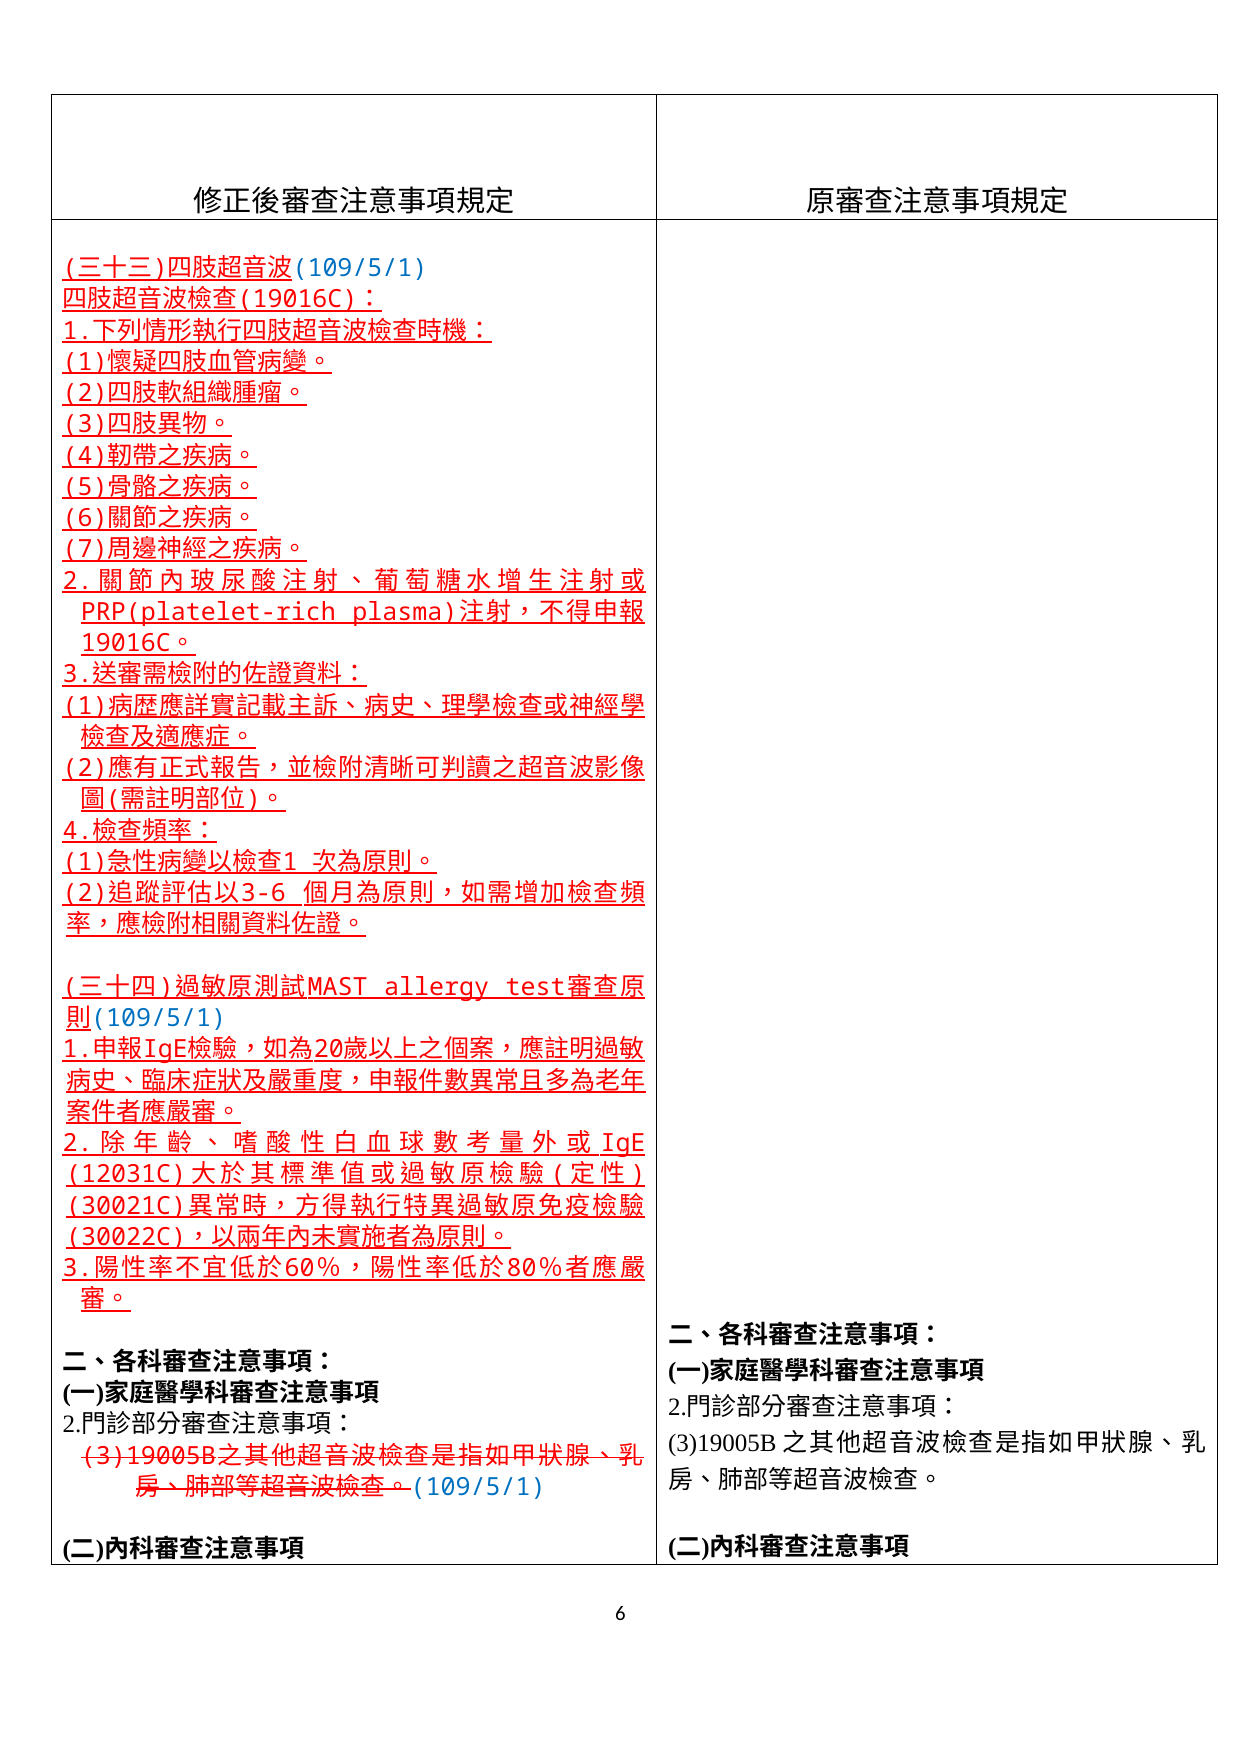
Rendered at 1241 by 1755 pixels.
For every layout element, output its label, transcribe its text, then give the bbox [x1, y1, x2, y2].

table_header 原審查注意事項規定 [657, 95, 1217, 219]
table_cell 第一部 醫院醫療費用審查注意事項 壹、全民健康保險非住院診斷關聯群(Tw-DRGs)案件審查注意事項 一、一般原則： (十)對於急診採檢傷分類方式申報者，審查原則如下： 1.採檢傷分類申報者之規範:檢傷分類各級數可參考「臺灣急診檢傷急迫度分級量表」，檢傷級數於判定後則不得再進行修改。(刪除附表一) (99/7/1) (106/12/1)(109/5/1) (1)急診檢傷級數的判定，須依據衛福部公告的最新版本為之。請審查委員依病人的檢傷紀錄進行審查，檢傷級數於判定後則不宜再進行修改。如果於急診診療期間因病情變化影響生命徵象或突發狀況施行急救處置，例如心肺復甦術(CPR)或氣管內插管(Endotracheal intubation)，應於病程紀錄上詳細記載以利審查時佐證。(109/5/1) (2)2.審查醫藥專家應就醫事機構所檢附之急診紀錄單等相關資料加以審核其級數之適當性。(102/3/1)(109/5/1) 2.(十一)急診病人因緊急傷病必須立即檢查時，依全民健康保險醫療服務給付項目及支付標準第二部第二章第ㄧ節通則五規定，得申報急診加成者，其申報規範如下：(102/3/1) (109/5/1) (1)1.病人病情緊急需立即檢查，且立即得到檢查結果者，其檢查費用得按所訂點數加算20%；前述「病情緊急需立即檢查」以實驗室接收檢體時間或病人送至檢查室至正式報告記載時間1小時以內為限，故若雖有緊急醫囑但未立即施行，或雖緊急臨時採集檢體或施行檢查但檢驗結果或檢查報告於 1小時後才提供（如13007C細菌培養鑑定檢查、13016B血液培養等項目），不得申報急診加成；若雖然緊急採檢體或施行檢查且報告及時得知，但臨床專業上認定該項檢查並無急迫施行意義者，亦不得申報急診加成。(109/5/1) (2)2.前述檢驗檢查項目中，超音波、內視鏡、放射線診療－特殊造影檢查（係指全民健康保險醫療服務給付項目及支付標準第二章第二節第一項之二所規定之診療項目）之檢查醫囑時間至報告記載以3小時內為限，若有特殊項目因本身檢查時間較長而超過3小時者，醫療院所申報費用時應詳細述明檢查起迄時間，由專業判斷之。(102/3/1)(109/5/1) (3)3.有關檢驗檢查之時間規定部分，各醫療院所應於申報資料中詳載，以為審查所需，未依規定辦理者，不予給付急診加成費用。(109/5/1) 3.急診會診注意事項：急診會診應有照會紀錄、會診的科別及次數，並應依急診病況的複雜性及急迫性而決定之。(109/5/1) 4.請由病歷瞭解檢驗或檢查的目的或其適應症，不可違反其絕對禁忌症。(109/5/1) (1)心肌酵素檢驗的項目和頻率:需考量病人的年齡、性別、症狀、心血管疾病的危險因子，以及其他可能影響心肌酵素檢查結果的因素，如慢性腎衰竭、敗血症、心衰竭等潛在影響因素。Myoglobin、Troponin或CK/CKMB不宜同時或重複檢驗。 (2)血中腦利鈉胜(B-type Natriuretic Peptide, BNP) 的檢驗:需考量過去病史、急性病症(例如：呼吸是否急促、喘或心臟衰竭的症狀)、身體檢查(例如：肺部是否有囉音、頸靜脈是否鼓張)及胸部X片的異常狀況，以實際臨床狀況決定此檢查的必要性。 (3)緊急電腦斷層或核磁共振掃描檢查:應於病歷上詳細記載其適應症以呈現此檢查的適當性或必要性。 (4)診斷性質相近的檢查檢驗項目，不宜同時點選施行。 5.有關藥物使用的時機及其適應症(109/5/1) (1)消化性潰瘍用藥需符合健保給付相關規定:嚴重外傷、大手術、腦手術、嚴重燙傷、休克、嚴重胰臟炎及急性腦中風者為預防壓力性潰瘍，得使用消化性潰瘍藥品。 (2)非類固醇抗發炎劑（NSAIDs）藥品（如celecoxib、nabumetone、meloxicam、etodolac、nimesulide、etoricoxib）等製劑之使用需符合健保給付相關規定:如年齡大於等於五十歲之骨關節炎病患；合併有急性嚴重創傷、急性中風及急性心血管事件者；曾有消化性潰瘍、上消化道出血或胃穿孔病史者；同時使用腎上腺類固醇或抗凝血劑之患者、或肝硬化患者等得使用此類製劑。使用本類製劑之病患不得併用預防性的乙型組織胺受體阻斷劑、氫離子幫浦阻斷劑或其他消化性潰瘍用藥。 6.急診會診應有正式照會紀錄。(109/5/1) 7.申報深部複雜創傷及臉部創傷處置，應檢附彩色圖檔。(109/5/1) (十八)其他注意事項： 2.有關急診會診注意事項：(106/12/1)(109/5/1) 急診會診應有照會紀錄、會診的科別及次數，並應依急診病況的複雜性及急迫性而決定之。 2.3.外傷處置審查原則：(106/12/1) (109/5/1) 深部複雜創傷及臉部創傷處置，送審時應檢附彩色照片。 3.4. X-RAY審查原則：(108/3/1) (109/5/1) (三十三)四肢超音波(109/5/1) 四肢超音波檢查(19016C)： 1.下列情形執行四肢超音波檢查時機： (1)懷疑四肢血管病變。 (2)四肢軟組織腫瘤。 (3)四肢異物。 (4)靭帶之疾病。 (5)骨骼之疾病。 (6)關節之疾病。 (7)周邊神經之疾病。 2.關節內玻尿酸注射、葡萄糖水增生注射或PRP(platelet-rich plasma)注射，不得申報19016C。 3.送審需檢附的佐證資料： (1)病歴應詳實記載主訴、病史、理學檢查或神經學檢查及適應症。 (2)應有正式報告，並檢附清晰可判讀之超音波影像圖(需註明部位)。 4.檢查頻率： (1)急性病變以檢查1 次為原則。 (2)追蹤評估以3-6 個月為原則，如需增加檢查頻率，應檢附相關資料佐證。 (三十四)過敏原測試MAST allergy test審查原則(109/5/1) 1.申報IgE檢驗，如為20歲以上之個案，應註明過敏病史、臨床症狀及嚴重度，申報件數異常且多為老年案件者應嚴審。 2.除年齡、嗜酸性白血球數考量外或IgE (12031C)大於其標準值或過敏原檢驗(定性) (30021C)異常時，方得執行特異過敏原免疫檢驗(30022C)，以兩年內未實施者為原則。 3.陽性率不宜低於60％，陽性率低於80％者應嚴審。 二、各科審查注意事項： (一)家庭醫學科審查注意事項 2.門診部分審查注意事項： (3)19005B之其他超音波檢查是指如甲狀腺、乳房、肺部等超音波檢查。(109/5/1) (二)內科審查注意事項 5.其他注意事項： (4)加護病房申報費用已包括監視器【心電監視器（47032B）、無侵害性血壓監視器（47033B）及脈動式或耳垂式血氧飽合監視器（每次、每天）（57017BC、57018B）】。(109/5/1) (6)醫療院所行心導管檢查，於審查需要時，應檢附下列兩項資料備查： 甲、全民健康保險心導管檢查申報表。(詳附表五) 乙、心導管檢查報告備查。(109/5/1) (11)心臟超音波檢查： 甲、18005BC(超音波心臟圖)可依適應症與18006BC (杜卜勒氏超音波心臟圖)或18007BC(杜卜勒氏彩色心臟血流圖)合併申報。(109/5/1) 乙、18007BC已含18006BC之精神，不宜合併申報。(109/5/1) 丙、刪除(99/7/1) 丁、心臟超音波檢查(18005BC,18007BC)、24小時心電圖(18019BC)與極度踏車運動試驗(18015B)或心肌灌注掃描(26025B)原則應擇一至二項使用，特殊個案需多項同時施行者，依個案認定，申報費用時應檢附完整相關報告。(108/3/1)(109/5/1) (15)肺功能檢查之審查，應注意其所附報告之品質。 甲、檢查17003C（流量容積圖形檢查）肺部結果是正常者，不應申報17006BC（支氣管擴張劑試驗）及17007B（標準支氣管擴張劑試驗），但可作17019C（支氣管激發試驗）。(109/5/1) 乙、檢查17003C（流量容積圖形檢查）有氣道阻塞異常者，為進一步評估可做17006BC（支氣管擴張劑試驗）或17007B（標準支氣管擴張劑試驗）。(109/5/1) 丙、已確診阻塞性肺疾病,急性發作期患者不宜進行以上檢查。 丁、17006BC（支氣管擴張劑試驗）不可與17019C（支氣管激發試驗）同時申報。(97/5/1) (109/5/1) (41)13023C(細菌最低抑制濃度快速試驗)需經13009BC-13011BC(細菌藥物敏感性試驗)或13020C-13022B(抗生素敏感試驗MIC法)分離出多重或全抗藥性菌種檢查後施行，送審時需檢附分離出多重或全抗藥性菌株之相關檢驗報告。(106/1/1)(109/5/1) (43)執行上消化道泛內視鏡檢查不應例行使用免疫組織化學染色來判讀幽門螺旋桿菌是否存在。若有萎縮性胃炎、腸上皮化生、疑似胃癌病灶或不明原因之活動性胃炎或病變之情況時，得再以免疫組織化學染色進一步確認。(109/5/1) (三)外科審查注意事項 48.實施胃隔間術(gastric partition)72035B病態型肥胖實施減重手術(如胃隔間術72035B、72041B腹腔鏡胃間隔術…等)應符合下列各項條件：(109/5/1) (1)BMI(body mass index)身體質量指數≧40kg／m2；BMI≧35kg／m2，合併有高危險性併發症，如：糖尿病、高血壓、呼吸暫停症候群等) BMI(body mass index)身體質量指數37.5Kg/m2；BMI32.5Kg/m2合併有高危險併發症，如:第二型糖尿病患者其糖化血色素經內科治療後仍7.5%、高血壓、呼吸中止症候群等。(109/5/1) (2)甲、須減重門診滿半年(或門診相關佐證滿半年)及經運動及飲食控制在半年以上。(109/5/1) 乙、年齡在18~5520~65歲間。(109/5/1) 丙、無其它內分泌疾病引起之病態肥胖。 丁、無酗酒、嗑藥及其它精神疾病。 戊、精神狀態健全，經由精神科專科醫師會診認定無異常。 61.經直腸大腸息肉切除術(74207C)審查原則：(106/12/1) (109/5/1) (1)至少有1顆息肉大於1公分且為困難型息肉例如扁平型、沒有根蒂息肉；或其他息肉總和大於1公分。(109/5/1) (2)若息肉屬簡單型例如有根蒂可活動，以內視鏡(大腸鏡)方式執行息肉切除者，應加強審查。(109/5/1) (2)(3)送審時需檢附報告及照片，且照片內容至少須包括下列三項：(109/5/1) 甲、切除前病灶整體型態。 乙、切除後傷口。 丙、需檢附息肉切除含尺之相片。 (四)兒科審查注意事項 1.通則： (14)過敏免疫檢查及用藥：(109/5/1) 甲、特異過敏原免疫檢驗(30022C)、高單位免疫球蛋白注射等應依醫療常規使用，並由專業從嚴審查認定。 乙、為避免過敏免疫檢查過度使用，不應以臍帶血IgE值作為過敏診斷之依據。 (五)醫院全民健康保險非住院診斷關聯群(Tw-DRGs)案件醫療費用審查注意事項-婦產科 1005婦產科 100502婦科子宮病狀診療 100502062婦科超音波檢查及陰道式超音波之審查原則(108/3/1) 100502062-01適宜執行「19003C婦科超音波」及「19013C陰道式超音波」病症以下列為原則： 月經週期異常、子宮異常出血。 腹痛。 經痛、經血過多。 不孕症評估。 懷疑骨盆腔腫瘤(良性或惡性)。 懷疑先天性生殖器官異常。 g.懷疑泌尿道異常。(109/5/1) g.h.懷疑骨盆腔感染。 h.i.子宮內避孕器位置檢查。 i.j.懷疑子宮外孕。 j.k.第一次求診時病人的主述再加上理學檢查有疑慮時適合應用。 k.l.早期懷孕之合併症，如先兆性流產、不完全流產等。 l.m.上次超音波檢查： (1).有異常發現，可依據臨床狀況，視病情需要進行超音波追蹤檢查。 (2).正常時，臨床有新狀況時可考慮再實施超音波檢查。 m.n.其他慢性病灶之追蹤。 100502062-03應檢附病歷紀錄，初步理學檢查之結果及執行超音波之理由，併附清晰可審視之超音波影像及判讀報告。(109/5/1) 100508產科產前檢查(107/07/01) (109/5/1) 100508030高危險妊娠胎兒生理評估，妊娠期間若超過2次，須於病歷記載理由。 (八)醫院全民健康保險非住院診斷關聯群(Tw-DRGs)案件醫療費用審查注意事項-耳鼻喉科 1009耳鼻喉科 100903內視鏡 100903012鼻咽鏡Nasopharyngoscopy (28002C)： 100903012-02送審時需檢附當次檢查之手繪或影像圖片報告，手繪或影像圖片皆可。(109/5/1) 100903022鼻竇內視鏡Sinoscopy (28003C)： 100903022-01可用於診斷鼻竇疾病，內視鏡鼻竇功能手術(functional endoscopic sinus surgery，FESS)手術前得申報1次，手術後3個月內得最多申報3次，手術前後合計最多申報4次。(97/5/1)(100/1/1) (106/8/1) (109/5/1) 100903022-02送審時需附當次檢查之手繪或影像圖片報告，手繪或影像圖片皆可。(109/5/1) 100903032喉鏡Laryngoscopy (28004C)： 100903032-02送審時需附當次檢查之手繪或影像圖片報告，手繪或影像圖片皆可。(109/5/1) 100903050追蹤鼻咽癌，咽喉癌及其它頭頸部癌症之內視鏡：電治療中得申報三次，電治療後之追蹤一個月得申報1次。頸部腫瘤，疑似原發或轉移性癌，診斷(含切片)時，得申報1次，確認為癌症後，依頭頸癌之申報原則。(109/5/1) 100904耳科檢查 100904022平衡檢查VFT (22017BC)：包括自發眼振、頭位眼振、頭位變換眼振、搖頭眼振檢查、姿勢反射檢查、四肢偏倚檢查、踏步測驗、單腳站立測驗，Nann氏測驗、Romberg測驗，主要檢測前庭眼反射、前庭脊髓反射。VFT檢查應依照全民健康保險醫療服務給付項目及支付標準表上之規定項目。(102/3/1) (109/5/1) 100905鼻科檢查 100905042過敏原測試MAST allergy test(109/5/1) 100905042過敏原測試MAST allergy test(106/8/1)(109/5/1) 100905042-01使用於臨床診斷為呼吸道過敏疾病者，為確認病人之過敏原，除年齡、嗜酸性白血球數考量外或IgE (12031C)大於其標準值或過敏原檢驗(定性) (30021C)異常時，方得執行特異過敏原免疫檢驗(30022C)，以兩年內未實施者為原則。(109/5/1) 100905042-02檢驗後發現病人為過敏性疾病，其後續的治療及診斷應列入評估。(109/5/1) 100905042-03申報IgE檢驗件數異常且多為老年案件者應嚴審；如為20歲以上之個案，應註明過敏病史、臨床症狀及嚴重度。(109/5/1) (十)皮膚科審查注意事項 1.照光治療： (1)申報原則：病歷應附照片（首次治療前），並依規定註明每次治療日期及劑量，若未註明則保險人不予給付。病情穩定者，同一療程以六次為原則。治療後每三個月照相一次檢視改善情形，每50次須重新評估。每次治療須有患者親自簽名。(97/5/1)(99/7/1)(102/7/23) (109/5/1) (2)限用於乾癬、皮膚淋巴瘤、白斑、全身性濕疹(51018B、51019B);尿毒性皮癢症。(109/5/1) (十一)神經內科審查注意事項 3.檢查項目審查原則及注意事項： (5)神經學檢查如同時施行20013BC(頸動脈超音波)、20021B(眼動脈流速測定)二項檢查之適應症：(101/2/1)(109/5/1) 甲、症狀性、缺血性腦血管疾病。 A、腦中風 B、暫時性腦缺血發作(TIA)。 乙、腦血管疾病高危險群。 丙、其他特殊腦血管疾病。 (十三)精神科審查注意事項 18.(1)「全民健康保險醫療服務給付項目及支付標準」訂有編號:45046C、 45098C、45099C「生理心理功能檢查」、45052C「智能評鑑（每次）」及45058C「心理測驗（全套）」認知功能測驗相關診療項目，由醫師依病患病情需要擇用適當之評估測驗量表，包括「魏氏成人智力測驗」等各種量表。(109/5/1) (2)若在短期間重測魏氏成人智力量表時，請依指導手冊，再測目的及受 試者的心理狀態為基礎，並可採用第一次評估時未施測過的交替分測驗取代第一次評估時已推測的分測驗，在解釋受試者的再測成績時，主試者再加上考慮這些變相及其他事件可能的影響。另請注意下列事項：(109/5/1)  病人重測要於病歷註明理由。  務必要符合任何精神科的測驗、量表，必須本人親自執行，不可僅由家屬或他人代理回答（覆）。 (十四)醫院全民健康保險非住院診斷關聯群(Tw-DRGs)案件醫療費用審查注意事項-復健科 101402復健檢查與治療 101402072復健治療，使用紅外線及紫外線治療時，不得以「光化治療(51018BC)」或「光線治療 (包括太陽光、紫外線、紅外線，51019BC)」申報。(102/3/1)(109/5/1) (十五)醫院全民健康保險非住院診斷關聯群(Tw-DRGs)案件醫療費用審查注意事項-放射線科 1082放射線科 108201放射線檢查 108201010普通檢查之審查原則 108201020介入性放射線學步驟之審查原則 108201032放射線檢查檢附文件 108201043動脈瘤栓塞環(coil白金纖維環) 108202腫瘤放射治療 108202010腫瘤放射治療檢附文件 108202022放射治療之皮膚處理(109/5/1) 108203108202022體外遠隔放射治療(109/5/1) 108204108202032立體定位(消融)放射治療(109/5/1) 108202042放射治療之皮膚處理(109/5/1) 1082放射線科 108202腫瘤放射治療 1082022放射治療之皮膚處理(109/5/1) 1082022-01申報放射線治療之皮膚處理(37026B)應有詳細皮膚反應紀錄及照射量至少超過30格雷，如低於30格雷但有皮膚反應者，應於病歷詳細記載供審查參考。(109/5/1) 108203108202022體外遠隔放射治療(109/5/1) 10820301108202022-01直線加速器遠隔照射治療，對於同一病變之複雜照射，不得申報為多次之簡單照射。(109/5/1) 108203022108202022-02放射治療之總劑量應依據相關癌症/放射治療共識等常規進行。對於以治癒性放射治療（curative intent）為目的者，不論是術前輔助、根除性或術後輔助放射治療，依實際治療照野數申報。唯每人日不得超過6個照野（弧形治療亦比照每人日最多申報 6 個照野）。配合現行健保申報欄位應記載為C。對於： (1)無轉移(M0)之初診斷惡性腫瘤患者。 (2)符合放射治療適應症之初診斷良性腫瘤患者不論是術前輔助、根除性或術後輔助放射治療，每人日治療照野數之給付，原則依據實際申報治療照野數來核付。(109/5/1) 108203022-01對於ECOG為0~2 分，每人日治療照野數之給付，針對治療照射範圍(PTV/planning target volume)週遭2cm內存在重要危險器官(critical OARs)或是PTV 佔體內治療器官(單側)比例超過25%、(同側) 體內器官累計照射(re-irradiation)超過40%、或是每日治療劑量達250cGy(含)以上者，每個治療計畫超過6個時以每人日6個照野數(弧形治療亦比照)來核付；針對非屬上述情形者，每個治療計畫超過5個時以每人日5個照野數(弧形治療亦比照)來核付。(109/5/1) 108203022-02同前，對於ECOG為3~4分：每個治療計畫超過5個時以每人日5個照野數(弧形治療亦比照)來核付。 ＊重要危險器官：指腦幹、顱神經、脊隨、心、腎、消化道。(109/5/1) 108203032108202022-03 Ph審查原則：放射治療之總劑量應依據相關癌症/放射治療共識等常規進行。對於僅有少數之轉移病灶（oligometastases）且轉移病灶已有效控制中（stable disease），預期存活時間大於六個月，放射線治療可望延長生命並提升生活品質者。每人日之照野數申報不得多於 6 個照野。配合現行健保申報欄位應記載為Ph。對於： (1)僅有少數轉移病灶 (oligometastases)之初診斷。 (2)或是已經歷過治療，且原發及轉移病灶已有效控制(partial response /stable disease)，僅有少數病灶惡化(oligoprogression)者，每人日治療照野數之給付，原則依據實際申報治療照野數來核付。(109/5/1) 108203032-01對於ECOG為0~2分，每人日治療照野數之給付，針對治療照射範圍(PTV/planning target volume)週遭2cm內存在重要危險器官(critical OARs)或是PTV佔體內治療器官(單側)比例超過25%、(同側) 體內器官累計照射(re-irradiation)超過40%者，每個治療計畫超過6 個時以每人日6 個照野數(弧形治療亦比照)來核付；針對非屬上述情形者，每個治療計畫超過5個時以每人日5 個照野數(弧形治療亦比照)來核付。 ＊oligometastases：轉移器官≦3 處且轉移之總病灶≦5處。 ＊oligoprogression：原發和轉移病灶之惡 化部份，器官惡化≦3處且惡化之病灶≦5處。(109/5/1) 108203032-02同前，對於ECOG為3~4分：針對治療照射範圍(PTV/planning target volume)週遭2cm內存在重要危險器官(critical OARs)或是PTV佔體內治療器官(單側)比例超過25%、(同側)體內器官累計照射(re-irradiation)超過40%者，每個治療計畫超過5個時以每人日5個照野數(弧形治療亦比照)來核付；針對非屬上述情形者，每個治療計畫超過4個時以每人日4個照野數(弧形治療亦比照)來核付。(109/5/1) 108203042108202022-04 Pl審查原則：放射治療之總劑量應依據相關癌症/放射治療共識等常規進行。對於：預期存活時間大於三個月而小於六個月者，為減少重要器官（critical organ）傷害，且放射線治療可緩解症狀並提升生活品質，每人日之照野數申報不得多於 5 個照野。 (1)ECOG 為3~4分，且有多處轉移(multiple metastases)，放射治療照射部位為四肢(非軀幹)者 (2)不論ECOG為幾分，放射治療照射為四肢長骨者；治療目的係為緩解症狀而為之。 (3)實施簡單全腦照射(conventional whole brain RT)者。 每人日治療照野數之給付，原則依據實際申報治療照野數來核付。每個治療計畫最多僅同意以每人日2個照野數來核付。同時配合現行健保申報欄位應記載為Pl。惟實施預防性全腦照射(prophylactic cranial irradiation)者；未轉移者(M0)應記載為C，已有轉移者(M1)記載為Pl。 ＊Multiple metastases：器官轉移超過3處，或轉移病灶超過5處。(109/5/1) 108203052108202022-05 Pm審查原則：放射治療之總劑量應依據相關癌症/放射治療共識等常規進行。對於預期存活時間小於三個月，放射線治療屬緩解症狀而為之。每人日之照野數申報不得多於 4 個照野。非屬Ph或Pl的緩和性放射治療為目的(palliatve intent)之患者 (*包含未轉移(M0)之初診斷患者因故選擇以緩和醫療為目的者)，為減少重要器官(critical organs)傷害，且放射治療可緩解症狀並提升生活品質。配合現行健保申報欄位應記載為Pm。(109/5/1) 108203052-01對於ECOG為0~2分，每人日治療照野數之給付，原則依據實際申報治療照野數來核付，惟每個治療計畫超過4個時以每人日4個照野數(弧形治療亦比照)來核付。(109/5/1) 108203052-02對於ECOG為3~4分，每人日治療照野數之給付，原則依據實際申報治療照野數來核付，惟每個治療計畫超過3個時以每人日3個照野數(弧形治療亦比照)來核付。(109/5/1) 108203062108202022-06放射治療之總劑量應依據相關癌症治療共識等常規進行。對於同時以多個治療計畫治療多個照野時，得同時加總合併申報，。唯每人日之治療照野數申報原則依據實際治療照野數和前述原則來核付，惟每人日超過6個時以每人日6個照野數來核付。不得多於 6個照野。(109/5/1) 108203072108202022-07施行兩照野以內之姑息性治療時，電腦治療規劃及模擬定位攝影僅得申報36001B及36018B。針對實施顱部併脊髓放射(craniospinal irradiation)治療者、或是同時實施雙側(乳房或胸壁)照射者，或是同時實施原發部位為頭頸部癌症和食道癌之聯合放射治療，以上情形每人日之治療照野數申報原則依據實際治療照野數來核付，惟每個治療計畫超過8個時(弧形治療亦比照)以每人日8個照野數來核付。(109/5/1) 108203082施行兩照野以內之姑息性治療時，電腦治療規劃僅得申報36001B。(109/5/1) 108203092針對其它有對應之特殊治療健保申報碼者,如36014B(total body irradiation),36020B(hemi-body irradiation)，P15360(breast cancer adjuvant therapy)，37028B，37029B(SRS)，37047B(SABR)…，不適用。(109/5/1) 108203102 electron beams 之申報照野數，依據實際治療情形審查之。(109/5/1) 108204108202032立體定位(消融)放射治療(109/5/1) 10820401108202032-01三度空間立體定位X光刀照射治療(37028B)、加馬機立體定位放射手術(37029B)，已內含複雜電腦治療規劃(36015B)及3D電腦斷層模擬攝影(36021C)。(109/5/1) 108202042放射治療之皮膚處理(109/5/1) 108202042-01申報放射線治療之皮膚處理(37026B)應有詳細皮膚反應紀錄及照射量至少超過30格雷，如低於30格雷但有皮膚反應者，應於病歷詳細記載供審查參考。(109/5/1) (十七)麻醉科審查注意事項 1.麻醉中(局部麻醉除外)使用動脈血氧飽和監視器(Pulse Oximeter) (57017BC)，每一病例給付一次。(109/5/1) 附表五全民健康保險心導管檢查申報表(109/5/1) 附表十 手術野圖示表 改為彩色，並將人體右腳掌修訂為白色(109/5/1) [52, 220, 656, 1564]
table_cell 第一部 醫院醫療費用審查注意事項 壹、全民健康保險非住院診斷關聯群(Tw-DRGs)案件審查注意事項 一、一般原則： (十)對於急診採檢傷分類方式申報者，審查原則如下： 1.檢傷分類各級數可參考「臺灣急診檢傷急迫度分級量表」，檢傷級數於判定後則不得再進行修改。(刪除附表一) (99/7/1) (106/12/1) 2.審查醫藥專家應就醫事機構所檢附之急診紀錄單等相關資料加以審核其級數之適當性。(102/3/1) (十一)急診病人因緊急傷病必須立即檢查時，依全民健康保險醫療服務給付項目及支付標準第二部第二章第ㄧ節通則五規定，得申報急診加成者，其申報規範如下：(102/3/1) 1.病人病情緊急需立即檢查，且立即得到檢查結果者，其檢查費用得按所訂點數加算20%；前述「病情緊急需立即檢查」以實驗室接收檢體時間或病人送至檢查室至正式報告記載時間1小時以內為限，故若雖有緊急醫囑但未立即施行，或雖緊急臨時採集檢體或施行檢查但檢驗結果或檢查報告於 1小時後才提供（如13007C細菌培養鑑定檢查、13016B血液培養等項目），不得申報急診加成；若雖然緊急採檢體或施行檢查且報告及時得知，但臨床專業上認定該項檢查並無急迫施行意義者，亦不得申報急診加成。 2.前述檢驗檢查項目中，超音波、內視鏡、放射線診療－特殊造影檢查（係指全民健康保險醫療服務給付項目及支付標準第二章第二節第一項之二所規定之診療項目）之檢查醫囑時間至報告記載以3小時內為限，若有特殊項目因本身檢查時間較長而超過3小時者，醫療院所申報費用時應詳細述明檢查起迄時間，由專業判斷之。(102/3/1) 3.有關檢驗檢查之時間規定部分，各醫療院所應於申報資料中詳載，以為審查所需，未依規定辦理者，不予給付急診加成費用。 (十八)其他注意事項： 2.有關急診會診注意事項：(106/12/1) 急診會診應有照會紀錄、會診的科別及次數，並應依急診病況的複雜性及急迫性而決定之。 3.外傷處置審查原則：(106/12/1) 深部複雜創傷及臉部創傷處置，送審時應檢附彩色照片。 4. X-RAY審查原則：(108/3/1) 二、各科審查注意事項： (一)家庭醫學科審查注意事項 2.門診部分審查注意事項： (3)19005B之其他超音波檢查是指如甲狀腺、乳房、肺部等超音波檢查。 (二)內科審查注意事項 5.其他注意事項： (4)加護病房申報費用已包括監視器【心電監視器（47032B）、無侵害性血壓監視器（47033B）及脈動式或耳垂式血氧飽合監視器（每次、每天）（57017B、57018B）】。 (6)醫療院所行心導管檢查，於審查需要時，應檢附下列兩項資料備查： 甲、全民健康保險心導管檢查申報表。(詳附表五) 乙、心導管檢查報告。 (11)心臟超音波檢查： 甲、18005B(超音波心臟圖)可依適應症與18006B(杜卜勒氏超音波心臟圖)或18007B(杜卜勒氏彩色心臟血流圖)合併申報。 乙、18007B已含18006B之精神，不宜合併申報。 丙、刪除(99/7/1) 丁、心臟超音波檢查(18005B,18007B)、24小時心電圖(18019B)與極度踏車運動試驗(18015B)或心肌灌注掃描(26025B)原則應擇一至二項使用，特殊個案需多項同時施行者，依個案認定，申報費用時應檢附完整相關報告。(108/3/1) (15)肺功能檢查之審查，應注意其所附報告之品質。 甲、檢查17003C（流量容積圖形檢查）肺部結果是正常者，不應申報17006B（支氣管擴張劑試驗）及17007B（標準支氣管擴張劑試驗），但可作17019C（支氣管激發試驗）。 乙、檢查17003C（流量容積圖形檢查）有氣道阻塞異常者，為進一步評估可做17006B（支氣管擴張劑試驗）或17007B（標準支氣管擴張劑試驗）。 丙、已確診阻塞性肺疾病,急性發作期患者不宜進行以上檢查。 丁、17006B（支氣管擴張劑試驗）不可與17019C（支氣管激發試驗）同時申報。(97/5/1) (41)13023C(細菌最低抑制濃度快速試驗)需經13009B-13011B(細菌藥物敏感性試驗)或13020C-13022B(抗生素敏感試驗MIC法)分離出多重或全抗藥性菌種檢查後施行，送審時需檢附分離出多重或全抗藥性菌株之相關檢驗報告。(106/1/1) (三)外科審查注意事項 48.實施胃隔間術(gastric partition)72035B應符合下列各項條件： (1)BMI(body mass index)身體質量指數≧40kg／m2；BMI≧35kg／m2，合併有高危險性併發症，如：糖尿病、高血壓、呼吸暫停症候群等)。 (2)甲、經運動及飲食控制在半年以上。乙、年齡在18~55歲間。丙、無其它內分泌疾病引起之病態肥胖。丁、無酗酒、嗑藥及其它精神疾病。戊、精神狀態健全，經由精神科專科醫師會診認定無異常。 61.經直腸大腸息肉切除術(74207C)審查原則：(106/12/1) (1)至少有1顆息肉大於1公分；或其他息肉總和大於1公分。 (2)送審時需檢附息肉切除含尺之相片。 (四)兒科審查注意事項 1.通則： (14)過敏免疫檢查及用藥： 甲、特異過敏原免疫檢驗(30022C)、高單位免疫球蛋白注射等應依醫療常規使用，並由專業從嚴審查認定。 乙、為避免過敏免疫檢查過度使用，不應以臍帶血IgE值作為過敏診斷之依據。 (五)醫院全民健康保險非住院診斷關聯群(Tw-DRGs)案件醫療費用審查注意事項-婦產科 1005婦產科 100502婦科子宮病狀診療 100502062婦科超音波檢查及陰道式超音波之審查原則(108/3/1) 100502062-01適宜執行「19003C婦科超音波」及「19013C陰道式超音波」病症以下列為原則： 月經週期異常、子宮異常出血。 腹痛。 經痛、經血過多。 不孕症評估。 懷疑骨盆腔腫瘤(良性或惡性)。 懷疑先天性生殖器官異常。 懷疑骨盆腔感染。 子宮內避孕器位置檢查。 懷疑子宮外孕。 第一次求診時病人的主述再加上理學檢查有 疑慮時適合應用。 早期懷孕之合併症，如先兆性流產、不完全流產等。 上次超音波檢查： (1).有異常發現，可依據臨床狀況，視病情需要 進行超音波追蹤檢查。 (2).正常時，臨床有新狀況時可考慮再實施超音波檢查。 m.其他慢性病灶之追蹤。 100502062-03應檢附病歷紀錄，初步理學檢查之結果及執行超音波之理由，併附超音波影像及判讀報告。 100508產科產前檢查(107/07/01) 100508030高危險妊娠胎兒生理評估，妊娠期間若超過2次，須於病歷記載理由。 (八)醫院全民健康保險非住院診斷關聯群(Tw-DRGs)案件醫療費用審查注意事項-耳鼻喉科 1009耳鼻喉科 100903內視鏡 100903012鼻咽鏡Nasopharyngoscopy (28002C)： 100903012-02送審時需檢附報告，手繪或影像圖片皆可。 100903022鼻竇內視鏡Sinoscopy (28003C)： 100903022-01可用於診斷鼻竇疾病，內視鏡鼻竇功能手術(functional endoscopic sinus surgery，FESS)手術前得申報1次，手術後3個月內得申報3次，手術前後合計最多申報4次。(97/5/1)(100/1/1) (106/8/1) 100903022-02送審時需附報告，手繪或影像圖片皆可。 100903032喉鏡Laryngoscopy (28004C)： 100903032-02送審時需附報告，手繪或影像圖片皆可。 100903050追蹤鼻咽癌，咽喉癌及其它頭頸部癌症之內視鏡：電療中得申報三次，電療後之追蹤一個月得申報1次。頸部腫瘤，疑似原發或轉移性癌，診斷(含切片)時，得申報1次，確認為癌症後，依頭頸癌之申報原則。 100904耳科檢查 100904022平衡檢查VFT (22017B)：包括自發眼振、頭位眼振、頭位變換眼振、搖頭眼振檢查、姿勢反射檢查、四肢偏倚檢查、踏步測驗、單腳站立測驗，Nann氏測驗、Romberg測驗，主要檢測前庭眼反射、前庭脊髓反射。VFT檢查應依照全民健康保險醫療服務給付項目及支付標準表上之規定項目。(102/3/1) 100905鼻科檢查 100905042過敏原測試MAST allergy test 100905042過敏原測試MAST allergy test(106/8/1) 100905042-01使用於臨床診斷為呼吸道過敏疾病者，為確認病人之過敏原，除年齡、嗜酸性白血球數考量外或IgE (12031C)大於其標準值或過敏原檢驗(定性) (30021C)異常時，方得執行特異過敏原免疫檢驗(30022C)，以兩年內未實施者為原則。 100905042-02檢驗後發現病人為過敏性疾病，其後續的治療及診斷應列入評估。 100905042-03申報IgE檢驗件數異常且多為老年案件者應嚴審；如為20歲以上之個案，應註明過敏病史、臨床症狀及嚴重度。 (十)皮膚科審查注意事項 1.照光治療： (1)申報原則：病歷應附照片（首次治療前），並依規定註明每次治療日期及劑量，若未註明則保險人不予給付。病情穩定者，同一療程以六次為原則。(97/5/1)(99/7/1)(102/7/23) (2)限用於乾癬、皮膚淋巴瘤、白斑、全身性濕疹(51018B、51019B);尿毒性皮癢症。 (十一)神經內科審查注意事項 3.檢查項目審查原則及注意事項： (5)神經學檢查如同時施行20013B(頸動脈超音波)、20021B(眼動脈流速測定)二項檢查之適應症：(101/2/1) 甲、症狀性、缺血性腦血管疾病。 A、腦中風 B、暫時性腦缺血發作(TIA)。 乙、腦血管疾病高危險群。 丙、其他特殊腦血管疾病。 (十四)醫院全民健康保險非住院診斷關聯群(Tw-DRGs)案件醫療費用審查注意事項-復健科 101402復健檢查與治療 101402072復健治療，使用紅外線及紫外線治療時，不得以「光化治療(51018B)」或「光線治療 (包括太陽光、紫外線、紅外線，51019B)」申報。(102/3/1) (十五)醫院全民健康保險非住院診斷關聯群(Tw-DRGs)案件醫療費用審查注意事項-放射線科 1082放射線科 108201放射線檢查 108201010普通檢查之審查原則 108201020介入性放射線學步驟之審查原則 108201032放射線檢查檢附文件 108201043動脈瘤栓塞環(coil白金纖維環) 108202腫瘤放射治療 108202010腫瘤放射治療檢附文件 108202022體外遠隔放射治療 108202032立體定位(消融)放射治療 108202042放射治療之皮膚處理 1082放射線科 108202腫瘤放射治療 108202022體外遠隔放射治療 108202022-01直線加速器遠隔照射治療，對於同一病變之複雜照射，不得申報為多次之簡單照射。 108202022-02放射治療之總劑量應依據相關癌症治療共識等常規進行。以治癒性放射治療（curative intent）為目的者，不論是術前輔助、根除性或術後輔助放射治療，依實際治療照野數申報。唯每人日不得超過6個照野（弧形治療亦比照每人日最多申報 6 個照野）。 108202022-03放射治療之總劑量應依據相關癌症治療共識等常規進行。對於僅有少數之轉移病灶（oligometastases）且轉移病灶已有效控制中（stable disease），預期存活時間大於六個月，放射線治療可延長生命並提升生活品質者。每人日之照野數申報不得多於 6 個照野。 108202022-04放射治療之總劑量應依據相關癌症治療共識等常規進行。對於預期存活時間大於三個月而小於六個月者，為減少重要器官（critical organ）傷害，且放射線治療可緩解症狀並提升生活品質，每人日之照野數申報不得多於 5 個照野。 108202022-05放射治療之總劑量應依據相關癌症治療共識等常規進行。對於預期存活時間小於三個月，放射線治療屬緩解症狀而為之。每人日之照野數申報不得多於 4 個照野。 108202022-06放射治療之總劑量應依據相關癌症治療共識等常規進行。對於同時以多個治療計畫治療多個照野時，得同時合併申報，唯每人日之照野數申報不得多於 6個照野。 108202022-07施行兩照野以內之姑息性治療時，電腦治療規劃及模擬定位攝影僅得申報36001B及36018B。 108202032立體定位(消融)放射治療 108202032-01三度空間立體定位X光刀照射治療(37028B)、加馬機立體定位放射手術(37029B)，已內含複雜電腦治療規劃(36015B)及3D電腦斷層模擬攝影(36021C)。 108202042放射治療之皮膚處理 108202042-01申報放射線治療之皮膚處理(37026B)應有詳細皮膚反應紀錄及照射量至少超過30格雷，如低於30格雷但有皮膚反應者，應於病歷詳細記載供審查參考。 (十七)麻醉科審查注意事項 1.麻醉中(局部麻醉除外)使用動脈血氧飽和監視器(Pulse Oximeter) (57017B)，每一病例給付一次。 附表五全民健康保險心導管檢查申報表 附表十 手術野圖示表(黑白) [657, 220, 1217, 1564]
table_header 修正後審查注意事項規定 [52, 95, 656, 219]
